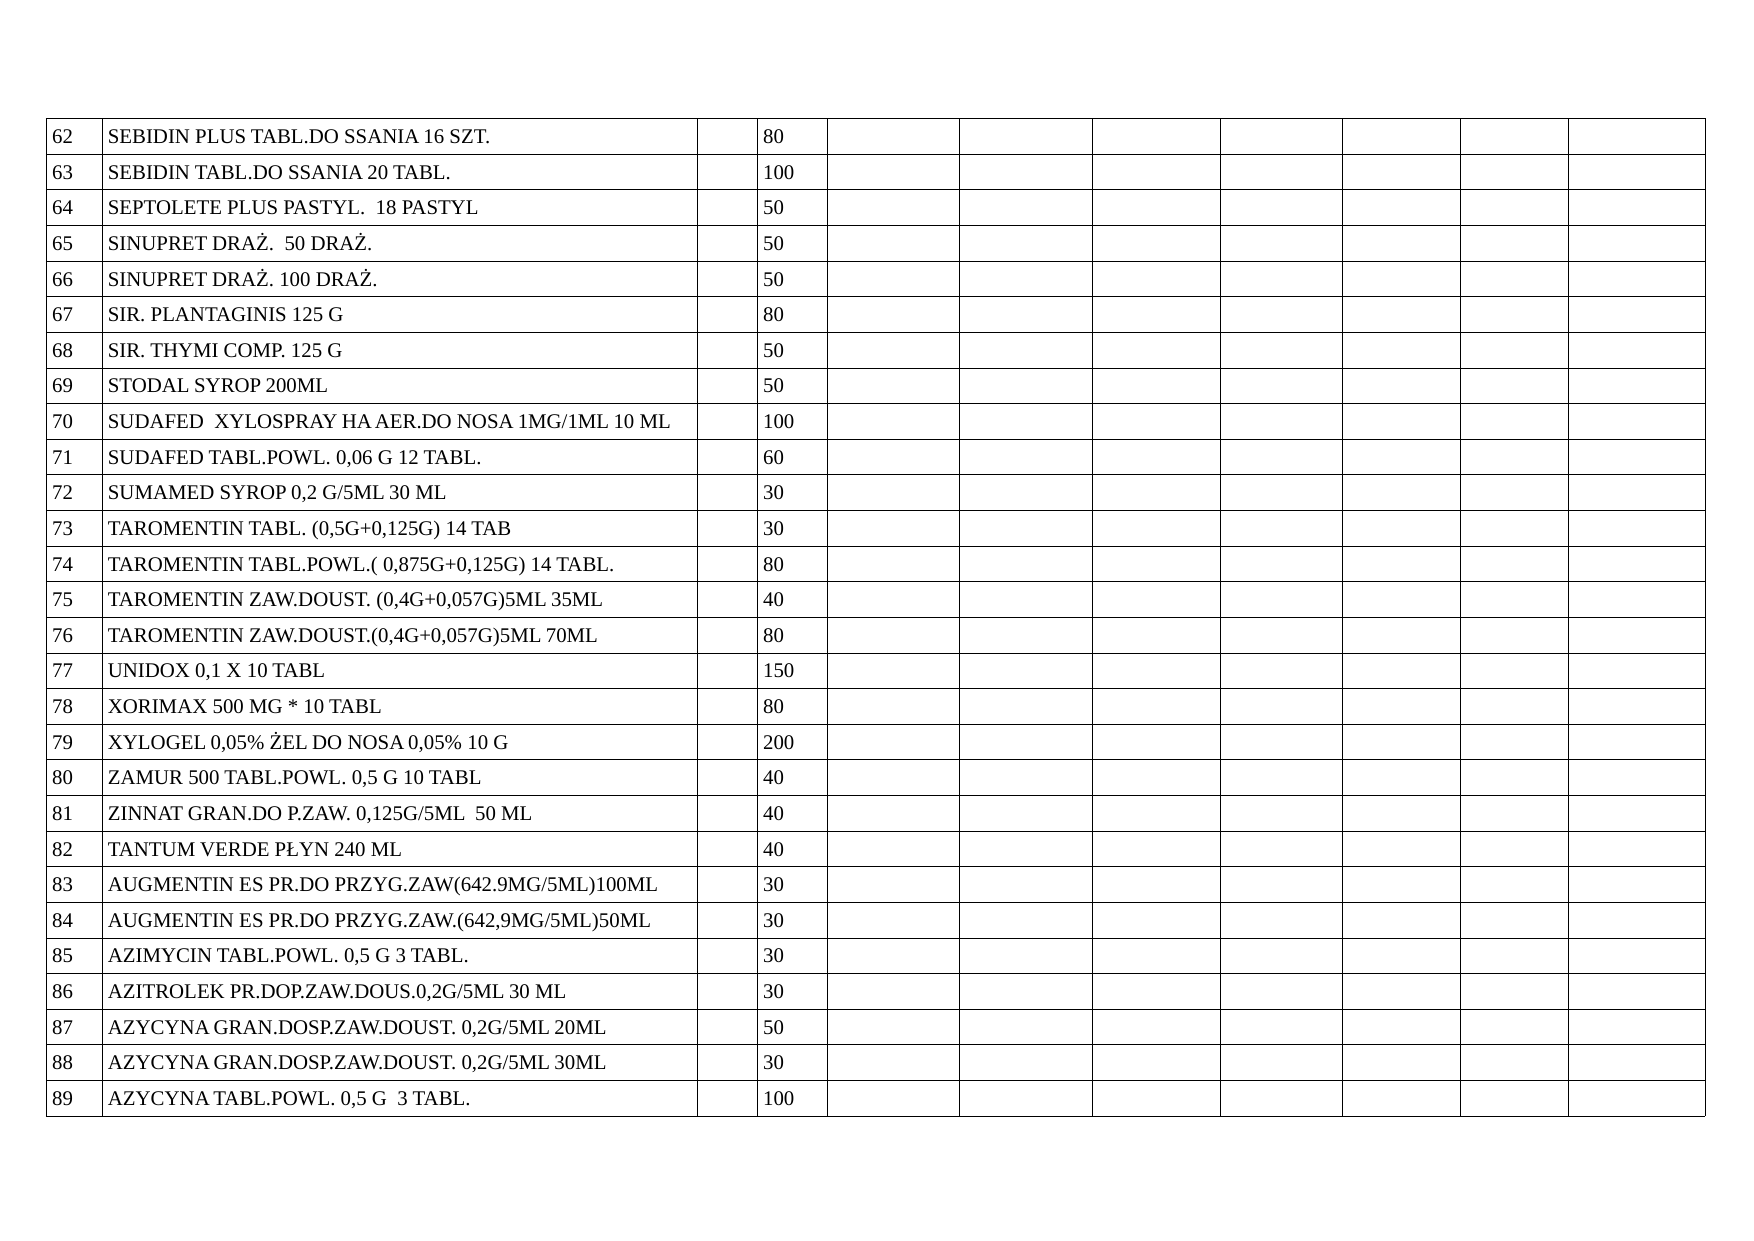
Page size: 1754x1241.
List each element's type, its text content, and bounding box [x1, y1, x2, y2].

table_cell [828, 119, 959, 154]
table_cell [1221, 832, 1342, 866]
table_cell [1461, 689, 1568, 724]
table_cell [828, 1045, 959, 1080]
table_cell SINUPRET DRAŻ. 100 DRAŻ. [103, 262, 697, 296]
table_cell [1221, 618, 1342, 652]
table_cell [1093, 654, 1220, 688]
table_cell [1569, 689, 1705, 724]
table_cell [1343, 725, 1460, 759]
table_cell AZIMYCIN TABL.POWL. 0,5 G 3 TABL. [103, 939, 697, 973]
table_cell 77 [47, 654, 102, 688]
table_cell 80 [758, 689, 827, 724]
table_cell [1093, 119, 1220, 154]
table_cell 87 [47, 1010, 102, 1044]
table_cell TAROMENTIN TABL.POWL.( 0,875G+0,125G) 14 TABL. [103, 547, 697, 581]
table_cell [1221, 333, 1342, 367]
table_cell [698, 511, 757, 546]
table_cell [1343, 582, 1460, 617]
table_cell [1343, 262, 1460, 296]
table_cell [1221, 725, 1342, 759]
table_cell [1461, 369, 1568, 403]
table_cell [1343, 190, 1460, 225]
table_cell [1461, 155, 1568, 189]
table_cell [698, 404, 757, 439]
table_cell [1343, 297, 1460, 332]
table_cell XORIMAX 500 MG * 10 TABL [103, 689, 697, 724]
table_cell [1461, 867, 1568, 902]
table_cell [1461, 1045, 1568, 1080]
table_cell [1569, 832, 1705, 866]
table_cell [1569, 547, 1705, 581]
table_cell 80 [47, 760, 102, 795]
table_cell TANTUM VERDE PŁYN 240 ML [103, 832, 697, 866]
table_cell AZYCYNA TABL.POWL. 0,5 G 3 TABL. [103, 1081, 697, 1116]
table_cell SIR. THYMI COMP. 125 G [103, 333, 697, 367]
table_cell [1569, 903, 1705, 937]
table_cell [1343, 475, 1460, 510]
table_cell 81 [47, 796, 102, 831]
table_cell 73 [47, 511, 102, 546]
table_cell SEBIDIN TABL.DO SSANIA 20 TABL. [103, 155, 697, 189]
table_cell 30 [758, 939, 827, 973]
table_cell [960, 475, 1092, 510]
table_cell TAROMENTIN ZAW.DOUST. (0,4G+0,057G)5ML 35ML [103, 582, 697, 617]
table_cell 100 [758, 404, 827, 439]
table_cell 30 [758, 475, 827, 510]
table_cell [1343, 689, 1460, 724]
table_cell [1461, 440, 1568, 474]
table_cell [828, 867, 959, 902]
table_cell [1221, 796, 1342, 831]
table_cell 79 [47, 725, 102, 759]
table_cell [1569, 155, 1705, 189]
table_cell [1093, 725, 1220, 759]
table_cell [698, 190, 757, 225]
table_cell [698, 119, 757, 154]
table_cell [1569, 262, 1705, 296]
table_cell [1569, 725, 1705, 759]
table_cell [698, 725, 757, 759]
table_cell [1461, 725, 1568, 759]
table_cell [1461, 119, 1568, 154]
table_cell TAROMENTIN TABL. (0,5G+0,125G) 14 TAB [103, 511, 697, 546]
table_cell AZYCYNA GRAN.DOSP.ZAW.DOUST. 0,2G/5ML 30ML [103, 1045, 697, 1080]
table_cell [698, 974, 757, 1009]
table_cell [960, 369, 1092, 403]
table_cell [1343, 155, 1460, 189]
table_cell SEBIDIN PLUS TABL.DO SSANIA 16 SZT. [103, 119, 697, 154]
table_cell [1461, 796, 1568, 831]
table_cell [828, 618, 959, 652]
table_cell [1569, 1045, 1705, 1080]
table_cell [1569, 654, 1705, 688]
table_cell [828, 333, 959, 367]
table_cell 40 [758, 796, 827, 831]
table_cell 69 [47, 369, 102, 403]
table_cell [1461, 547, 1568, 581]
table_cell 30 [758, 1045, 827, 1080]
table_cell 70 [47, 404, 102, 439]
table_cell [1343, 939, 1460, 973]
table_cell [1343, 974, 1460, 1009]
table_cell [698, 867, 757, 902]
table_cell [960, 832, 1092, 866]
table_cell [960, 867, 1092, 902]
table_cell [1093, 939, 1220, 973]
table_cell [1461, 939, 1568, 973]
table_cell [1093, 1010, 1220, 1044]
table_cell ZAMUR 500 TABL.POWL. 0,5 G 10 TABL [103, 760, 697, 795]
table_cell [1221, 190, 1342, 225]
table_cell STODAL SYROP 200ML [103, 369, 697, 403]
table_cell [1093, 689, 1220, 724]
table_cell 72 [47, 475, 102, 510]
table_cell [1093, 155, 1220, 189]
table_cell 88 [47, 1045, 102, 1080]
table_cell [1093, 190, 1220, 225]
table_cell 63 [47, 155, 102, 189]
table_cell [828, 190, 959, 225]
table_cell [828, 796, 959, 831]
table_cell [698, 333, 757, 367]
table_cell [1461, 297, 1568, 332]
table_cell 82 [47, 832, 102, 866]
table_cell [1221, 119, 1342, 154]
table_cell SUDAFED XYLOSPRAY HA AER.DO NOSA 1MG/1ML 10 ML [103, 404, 697, 439]
table_cell [698, 369, 757, 403]
table_cell 80 [758, 547, 827, 581]
table_cell [960, 1045, 1092, 1080]
table_cell [698, 689, 757, 724]
table_cell TAROMENTIN ZAW.DOUST.(0,4G+0,057G)5ML 70ML [103, 618, 697, 652]
table_cell [960, 903, 1092, 937]
table_cell [1343, 440, 1460, 474]
table_cell XYLOGEL 0,05% ŻEL DO NOSA 0,05% 10 G [103, 725, 697, 759]
table_cell 80 [758, 618, 827, 652]
table_cell [698, 440, 757, 474]
table_cell 75 [47, 582, 102, 617]
table_cell [1093, 333, 1220, 367]
table_cell [1221, 369, 1342, 403]
table_cell [960, 760, 1092, 795]
table_cell [1569, 867, 1705, 902]
table_cell [1569, 297, 1705, 332]
table_cell AUGMENTIN ES PR.DO PRZYG.ZAW.(642,9MG/5ML)50ML [103, 903, 697, 937]
table_cell [828, 262, 959, 296]
table_cell [828, 369, 959, 403]
table_cell 80 [758, 297, 827, 332]
table_cell ZINNAT GRAN.DO P.ZAW. 0,125G/5ML 50 ML [103, 796, 697, 831]
table_cell [698, 475, 757, 510]
table_cell [1569, 1081, 1705, 1116]
table_cell 60 [758, 440, 827, 474]
table_cell [1343, 119, 1460, 154]
table_cell [1343, 760, 1460, 795]
table_cell [1343, 618, 1460, 652]
table_cell [1093, 404, 1220, 439]
table_cell [1343, 867, 1460, 902]
table_cell [960, 262, 1092, 296]
table_cell [828, 760, 959, 795]
table_cell [960, 1081, 1092, 1116]
table_cell [828, 582, 959, 617]
table_cell [1569, 939, 1705, 973]
table_cell 40 [758, 582, 827, 617]
table_cell [1093, 974, 1220, 1009]
table_cell [828, 297, 959, 332]
table_cell 74 [47, 547, 102, 581]
table_cell [1461, 333, 1568, 367]
table_cell 50 [758, 369, 827, 403]
table_cell [1569, 511, 1705, 546]
table_cell SUDAFED TABL.POWL. 0,06 G 12 TABL. [103, 440, 697, 474]
table_cell 67 [47, 297, 102, 332]
table_cell 64 [47, 190, 102, 225]
table_cell [1461, 832, 1568, 866]
table_cell [1569, 404, 1705, 439]
table_cell [828, 939, 959, 973]
table_cell [960, 440, 1092, 474]
table_cell [960, 689, 1092, 724]
table_cell [828, 725, 959, 759]
table_cell UNIDOX 0,1 X 10 TABL [103, 654, 697, 688]
table_cell [698, 832, 757, 866]
table_cell 86 [47, 974, 102, 1009]
table_cell [1461, 262, 1568, 296]
table_cell [1461, 654, 1568, 688]
table_cell 150 [758, 654, 827, 688]
table_cell 50 [758, 226, 827, 261]
table_cell [1461, 618, 1568, 652]
table_cell [1221, 654, 1342, 688]
table_cell AZITROLEK PR.DOP.ZAW.DOUS.0,2G/5ML 30 ML [103, 974, 697, 1009]
table_cell 100 [758, 155, 827, 189]
table_cell AUGMENTIN ES PR.DO PRZYG.ZAW(642.9MG/5ML)100ML [103, 867, 697, 902]
table_cell 84 [47, 903, 102, 937]
table_cell [1343, 547, 1460, 581]
table_cell [1343, 654, 1460, 688]
table_cell [1221, 475, 1342, 510]
table_cell 30 [758, 974, 827, 1009]
table_cell [1569, 440, 1705, 474]
table_cell [1343, 1010, 1460, 1044]
table_cell 80 [758, 119, 827, 154]
table_cell [1093, 547, 1220, 581]
table_cell SINUPRET DRAŻ. 50 DRAŻ. [103, 226, 697, 261]
table_cell [1221, 689, 1342, 724]
table_cell [1343, 369, 1460, 403]
table_cell [828, 654, 959, 688]
table_cell [828, 974, 959, 1009]
table_cell [960, 119, 1092, 154]
table_cell [1221, 582, 1342, 617]
table_cell [1221, 226, 1342, 261]
table_cell [960, 190, 1092, 225]
table_cell 30 [758, 903, 827, 937]
table_cell [1093, 226, 1220, 261]
table_cell [1569, 1010, 1705, 1044]
table_cell [698, 903, 757, 937]
table_cell 40 [758, 832, 827, 866]
table_cell [960, 333, 1092, 367]
table_cell [1569, 796, 1705, 831]
table_cell [1093, 1081, 1220, 1116]
table_cell SIR. PLANTAGINIS 125 G [103, 297, 697, 332]
table_cell [828, 155, 959, 189]
table_cell [1569, 582, 1705, 617]
table_cell [698, 1010, 757, 1044]
table_cell [1461, 404, 1568, 439]
table_cell [1221, 547, 1342, 581]
table_cell [1093, 297, 1220, 332]
table_cell [698, 760, 757, 795]
table_cell [828, 832, 959, 866]
table_cell [1221, 974, 1342, 1009]
table_cell [1221, 1081, 1342, 1116]
table_cell AZYCYNA GRAN.DOSP.ZAW.DOUST. 0,2G/5ML 20ML [103, 1010, 697, 1044]
table_cell [1221, 939, 1342, 973]
table_cell 40 [758, 760, 827, 795]
table_cell 50 [758, 262, 827, 296]
table_cell [1093, 832, 1220, 866]
table_cell [1221, 1010, 1342, 1044]
table_cell [1569, 369, 1705, 403]
table_cell [1093, 440, 1220, 474]
table_cell [1221, 867, 1342, 902]
table_cell [698, 618, 757, 652]
table_cell 30 [758, 867, 827, 902]
table_cell [828, 1081, 959, 1116]
table_cell [960, 974, 1092, 1009]
table_cell [960, 654, 1092, 688]
table_cell [1221, 511, 1342, 546]
table_cell [960, 297, 1092, 332]
table_cell [1461, 226, 1568, 261]
table_cell [1221, 440, 1342, 474]
table_cell [1093, 618, 1220, 652]
table_cell [1093, 475, 1220, 510]
table_cell [1343, 1045, 1460, 1080]
table_cell [960, 1010, 1092, 1044]
table_cell [1343, 903, 1460, 937]
table_cell [1461, 475, 1568, 510]
table_cell [1221, 262, 1342, 296]
table_cell [1221, 155, 1342, 189]
table_cell SUMAMED SYROP 0,2 G/5ML 30 ML [103, 475, 697, 510]
table_cell 200 [758, 725, 827, 759]
table_cell 85 [47, 939, 102, 973]
table_cell 50 [758, 1010, 827, 1044]
table_cell [960, 404, 1092, 439]
table_cell [960, 618, 1092, 652]
table_cell [1569, 119, 1705, 154]
table_cell [828, 903, 959, 937]
table_cell [698, 654, 757, 688]
table_cell [960, 226, 1092, 261]
table_cell [1221, 1045, 1342, 1080]
table_cell [1093, 867, 1220, 902]
table_cell [828, 440, 959, 474]
table_cell [1221, 760, 1342, 795]
table_cell [828, 547, 959, 581]
table_cell 50 [758, 333, 827, 367]
table_cell [1461, 582, 1568, 617]
table_cell [1569, 190, 1705, 225]
table_cell [1461, 760, 1568, 795]
table_cell 89 [47, 1081, 102, 1116]
table_cell 66 [47, 262, 102, 296]
table_cell [1461, 903, 1568, 937]
table_cell 68 [47, 333, 102, 367]
table_cell [960, 547, 1092, 581]
table_cell [1569, 226, 1705, 261]
table_cell [1343, 1081, 1460, 1116]
table_cell [1461, 974, 1568, 1009]
table_cell [1569, 333, 1705, 367]
table_cell [1343, 511, 1460, 546]
table_cell [828, 475, 959, 510]
table_cell [698, 796, 757, 831]
table_cell [960, 511, 1092, 546]
table_cell [1461, 1081, 1568, 1116]
table_cell [698, 547, 757, 581]
table_cell [960, 939, 1092, 973]
table_cell 78 [47, 689, 102, 724]
table_cell [1343, 832, 1460, 866]
table_cell [1461, 511, 1568, 546]
table_cell 71 [47, 440, 102, 474]
table_cell 100 [758, 1081, 827, 1116]
table_cell [828, 511, 959, 546]
table_cell [1343, 404, 1460, 439]
table_cell [828, 404, 959, 439]
table_cell [960, 155, 1092, 189]
table_cell 65 [47, 226, 102, 261]
table_cell [1093, 582, 1220, 617]
table_cell [828, 689, 959, 724]
table_cell [698, 582, 757, 617]
table_cell [1569, 475, 1705, 510]
table_cell 83 [47, 867, 102, 902]
table_cell 76 [47, 618, 102, 652]
table_cell SEPTOLETE PLUS PASTYL. 18 PASTYL [103, 190, 697, 225]
table_cell [960, 796, 1092, 831]
table_cell [1093, 903, 1220, 937]
table_cell [1093, 369, 1220, 403]
table_cell [828, 1010, 959, 1044]
table_cell [828, 226, 959, 261]
table_cell [1461, 1010, 1568, 1044]
table_cell [1221, 297, 1342, 332]
table_cell [1569, 618, 1705, 652]
table_cell [960, 582, 1092, 617]
table_cell [1093, 796, 1220, 831]
table_cell [1093, 760, 1220, 795]
table_cell [1569, 974, 1705, 1009]
table_cell [698, 262, 757, 296]
table_cell 30 [758, 511, 827, 546]
table_cell [1093, 511, 1220, 546]
table_cell [1569, 760, 1705, 795]
table_cell [698, 1045, 757, 1080]
table_cell [698, 1081, 757, 1116]
table_cell [1461, 190, 1568, 225]
table_cell [1343, 796, 1460, 831]
table_cell [1221, 903, 1342, 937]
table_cell [1093, 1045, 1220, 1080]
table_cell 62 [47, 119, 102, 154]
table_cell [1343, 226, 1460, 261]
table_cell 50 [758, 190, 827, 225]
table_cell [698, 155, 757, 189]
table_cell [698, 297, 757, 332]
table_cell [960, 725, 1092, 759]
table_cell [698, 939, 757, 973]
table_cell [1221, 404, 1342, 439]
table_cell [698, 226, 757, 261]
table_cell [1093, 262, 1220, 296]
table_cell [1343, 333, 1460, 367]
